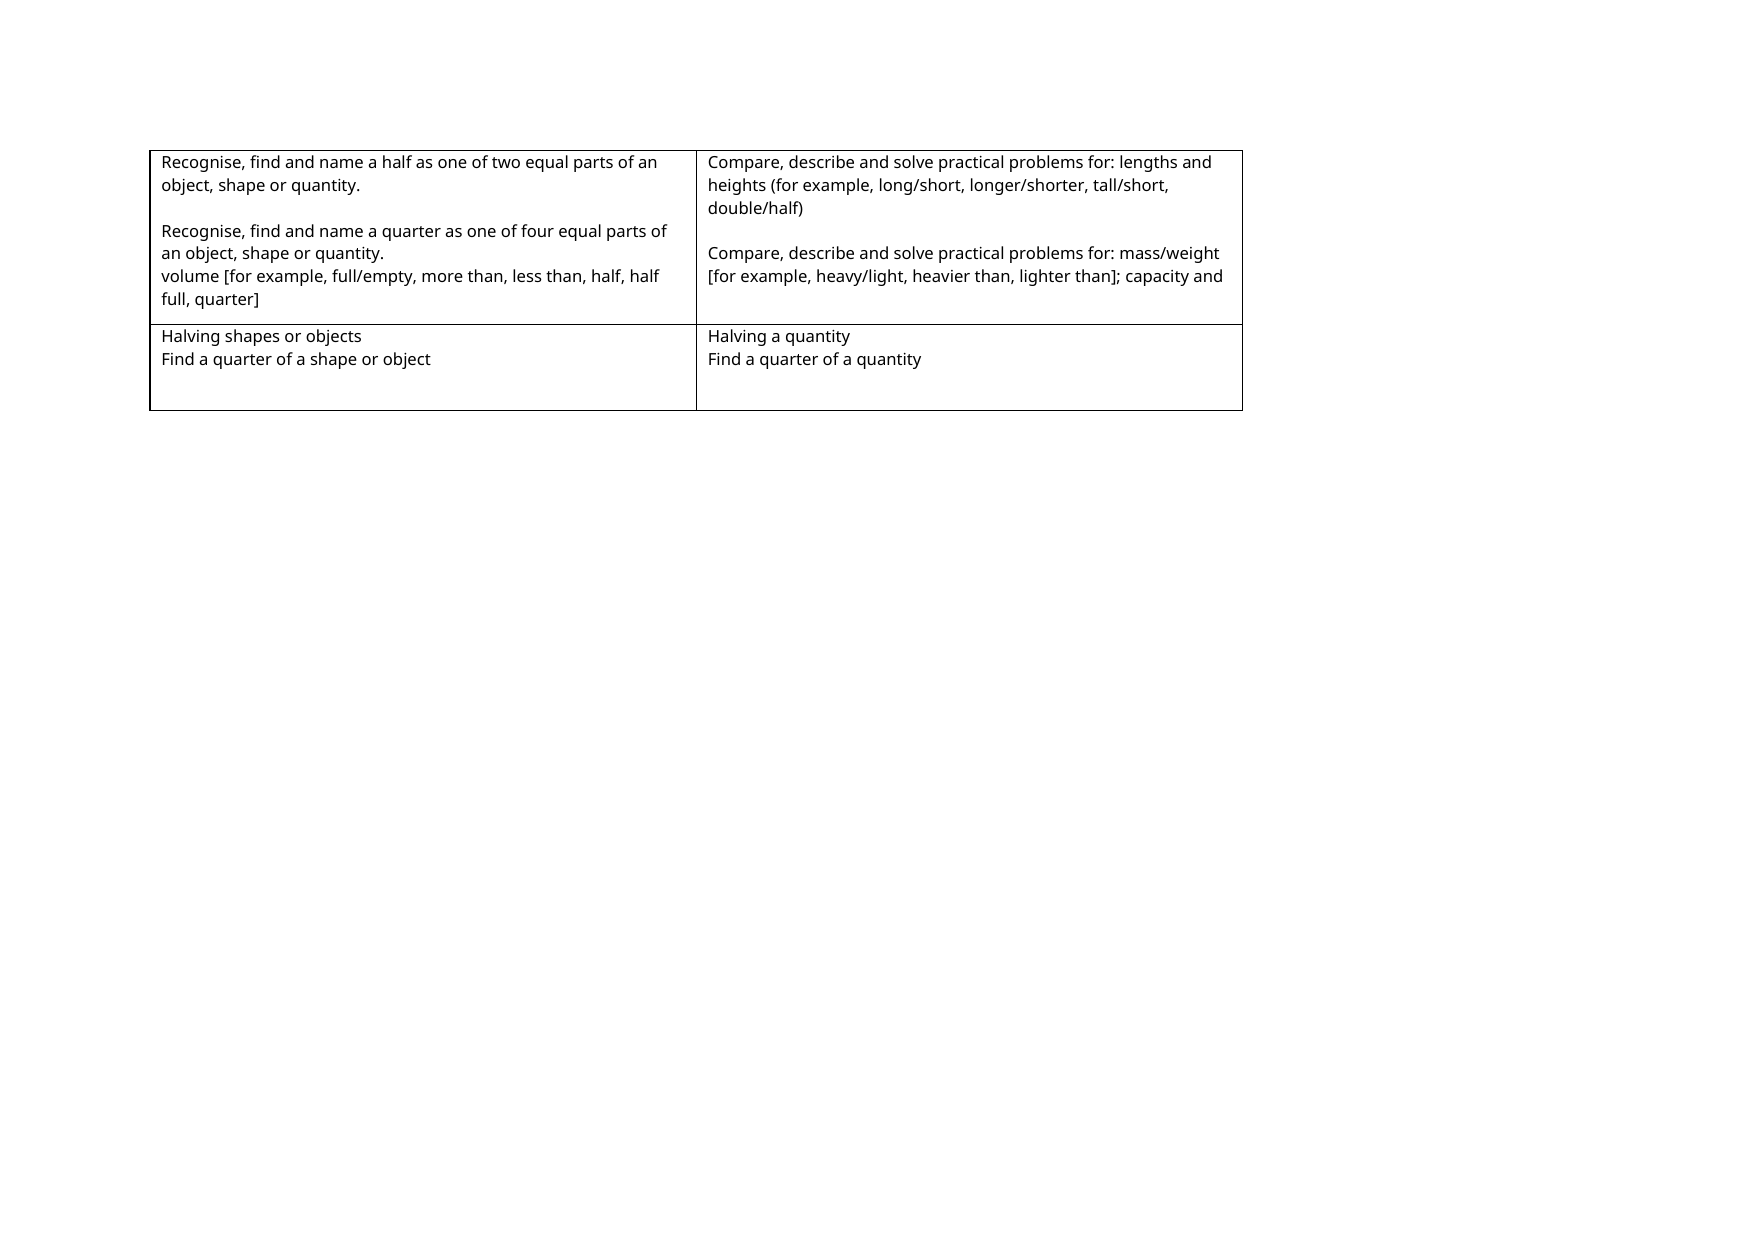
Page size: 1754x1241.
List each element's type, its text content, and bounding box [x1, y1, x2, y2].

table_cell Compare, describe and solve practical problems for: lengths and heights (for example, long/short, longer/shorter, tall/short, double/half) Compare, describe and solve practical problems for: mass/weight [for example, heavy/light, heavier than, lighter than]; capacity and [697, 151, 1242, 324]
table_cell Recognise, find and name a half as one of two equal parts of an object, shape or quantity. Recognise, find and name a quarter as one of four equal parts of an object, shape or quantity. volume [for example, full/empty, more than, less than, half, half full, quarter] [151, 151, 696, 324]
table_cell Halving shapes or objects Find a quarter of a shape or object [151, 325, 696, 410]
table_cell Halving a quantity Find a quarter of a quantity [697, 325, 1242, 410]
